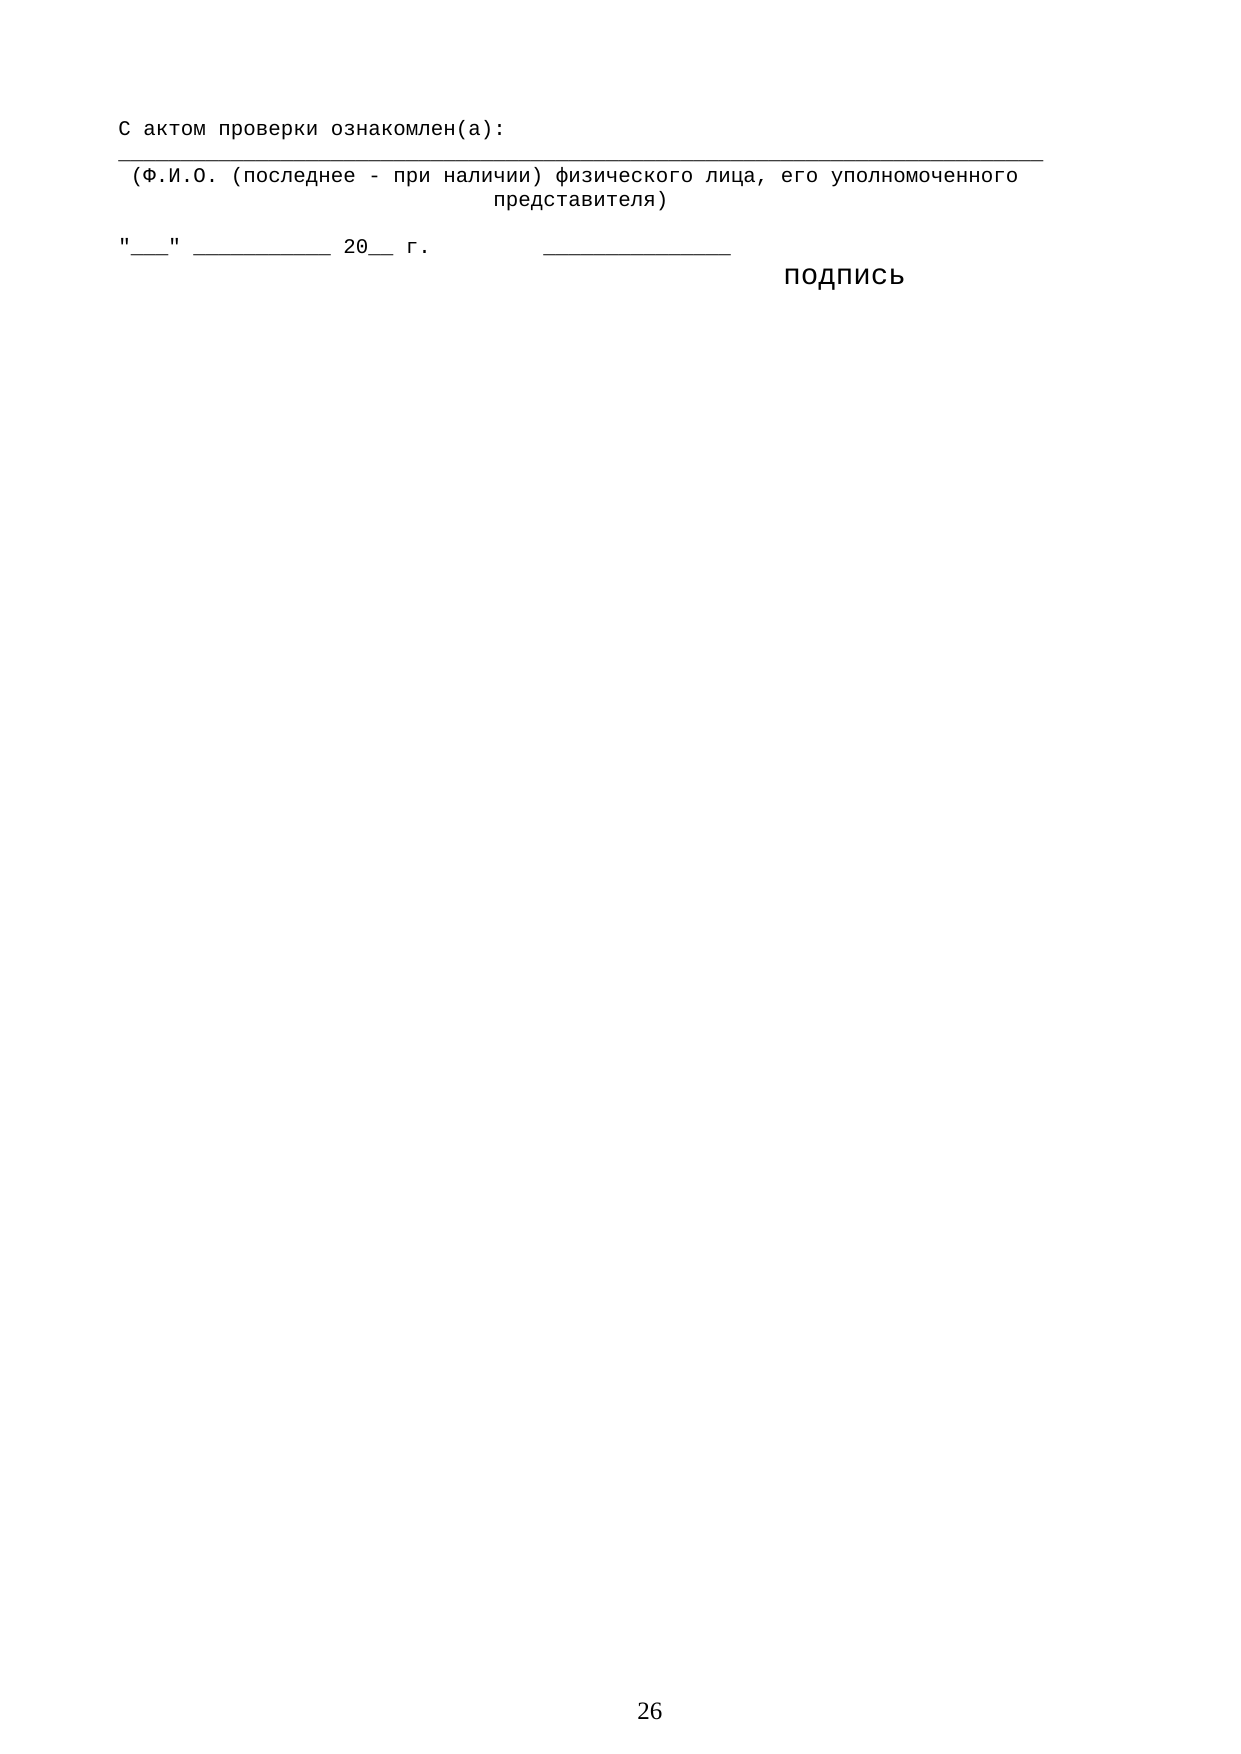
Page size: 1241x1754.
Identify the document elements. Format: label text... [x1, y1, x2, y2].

text представителя) [118, 189, 1181, 213]
text С актом проверки ознакомлен(а): [118, 118, 1181, 142]
text (Ф.И.О. (последнее - при наличии) физического лица, его уполномоченного [118, 165, 1181, 189]
text подпись [118, 260, 1181, 293]
text __________________________________________________________________________ [118, 142, 1181, 165]
text "___" ___________ 20__ г. _______________ [118, 236, 1181, 260]
